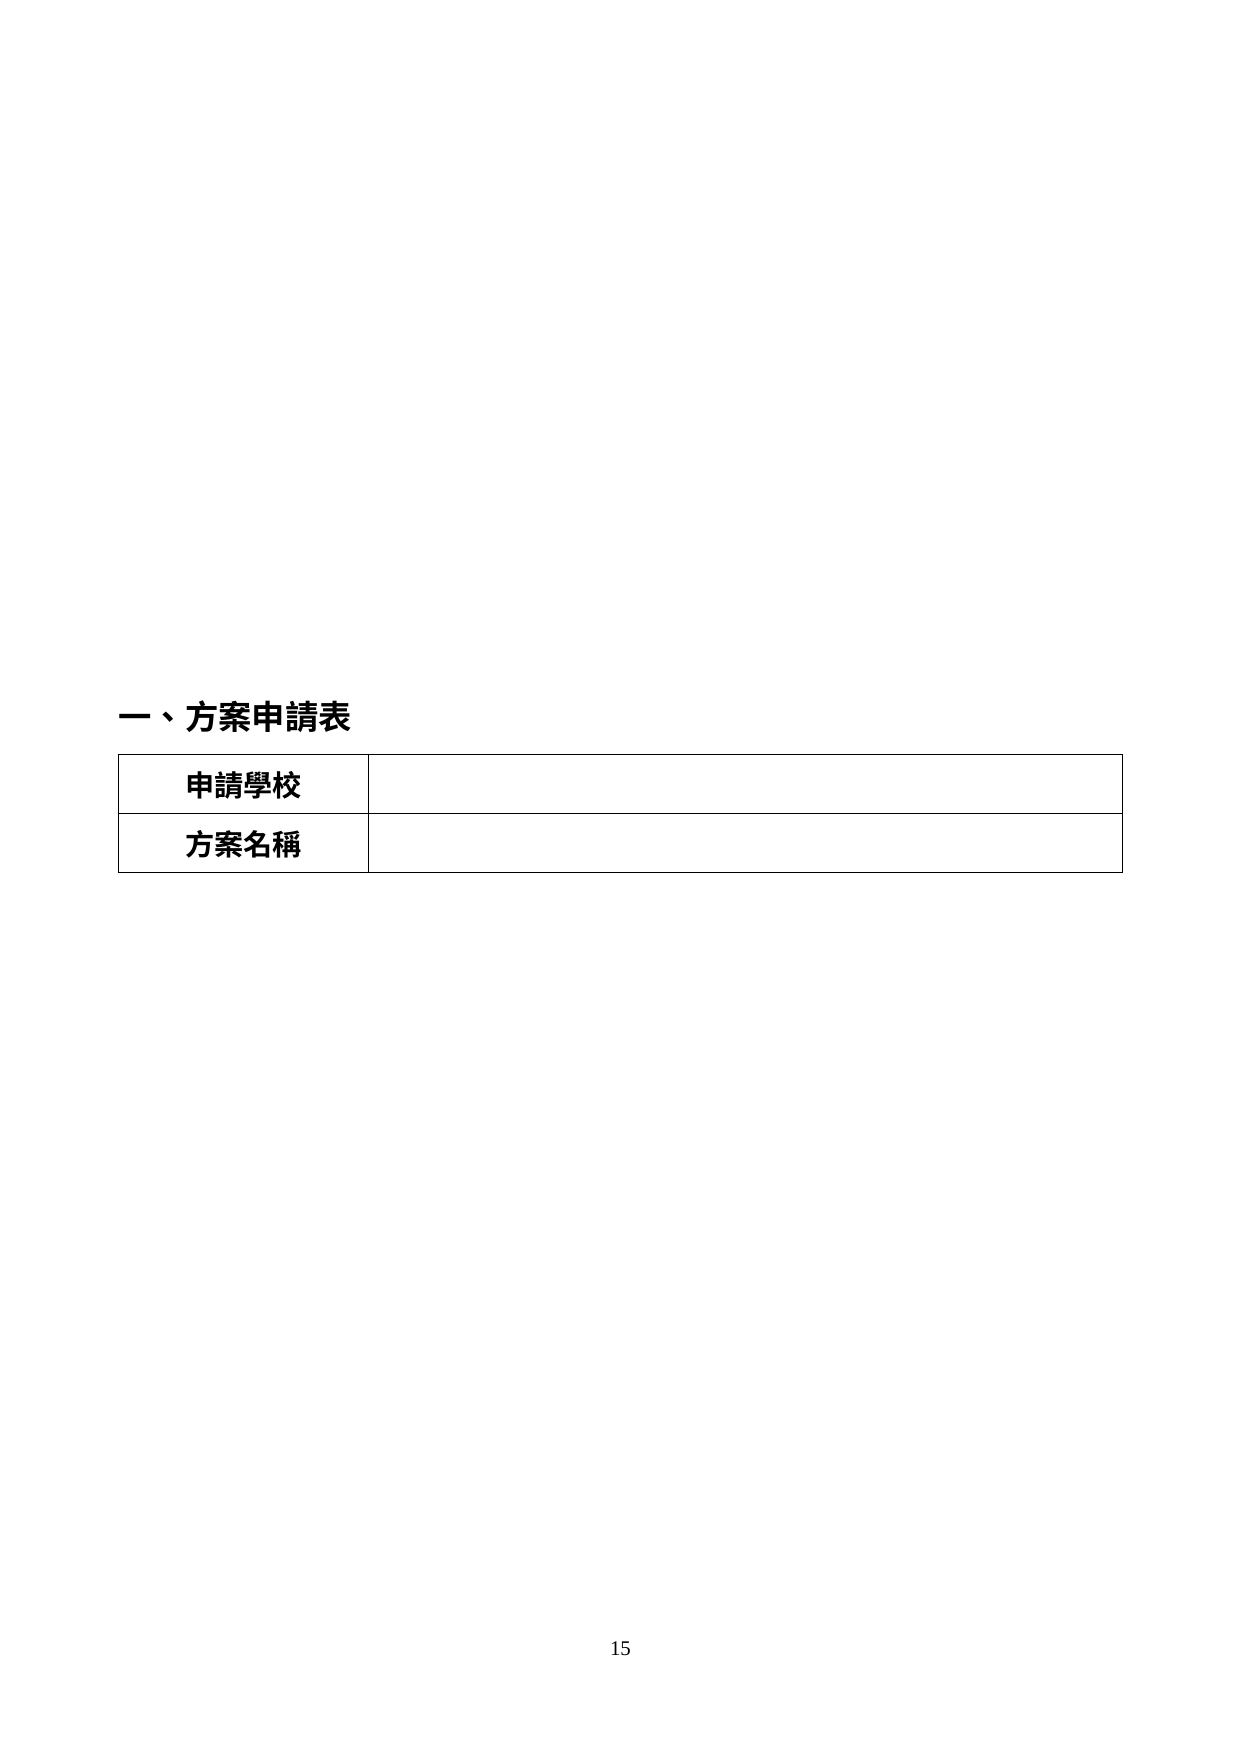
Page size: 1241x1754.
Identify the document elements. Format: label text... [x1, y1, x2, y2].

table_header [369, 755, 1122, 813]
table_cell [369, 814, 1122, 872]
table_header 申請學校 [119, 755, 368, 813]
table_cell 方案名稱 [119, 814, 368, 872]
text 一、方案申請表 [118, 691, 1122, 739]
